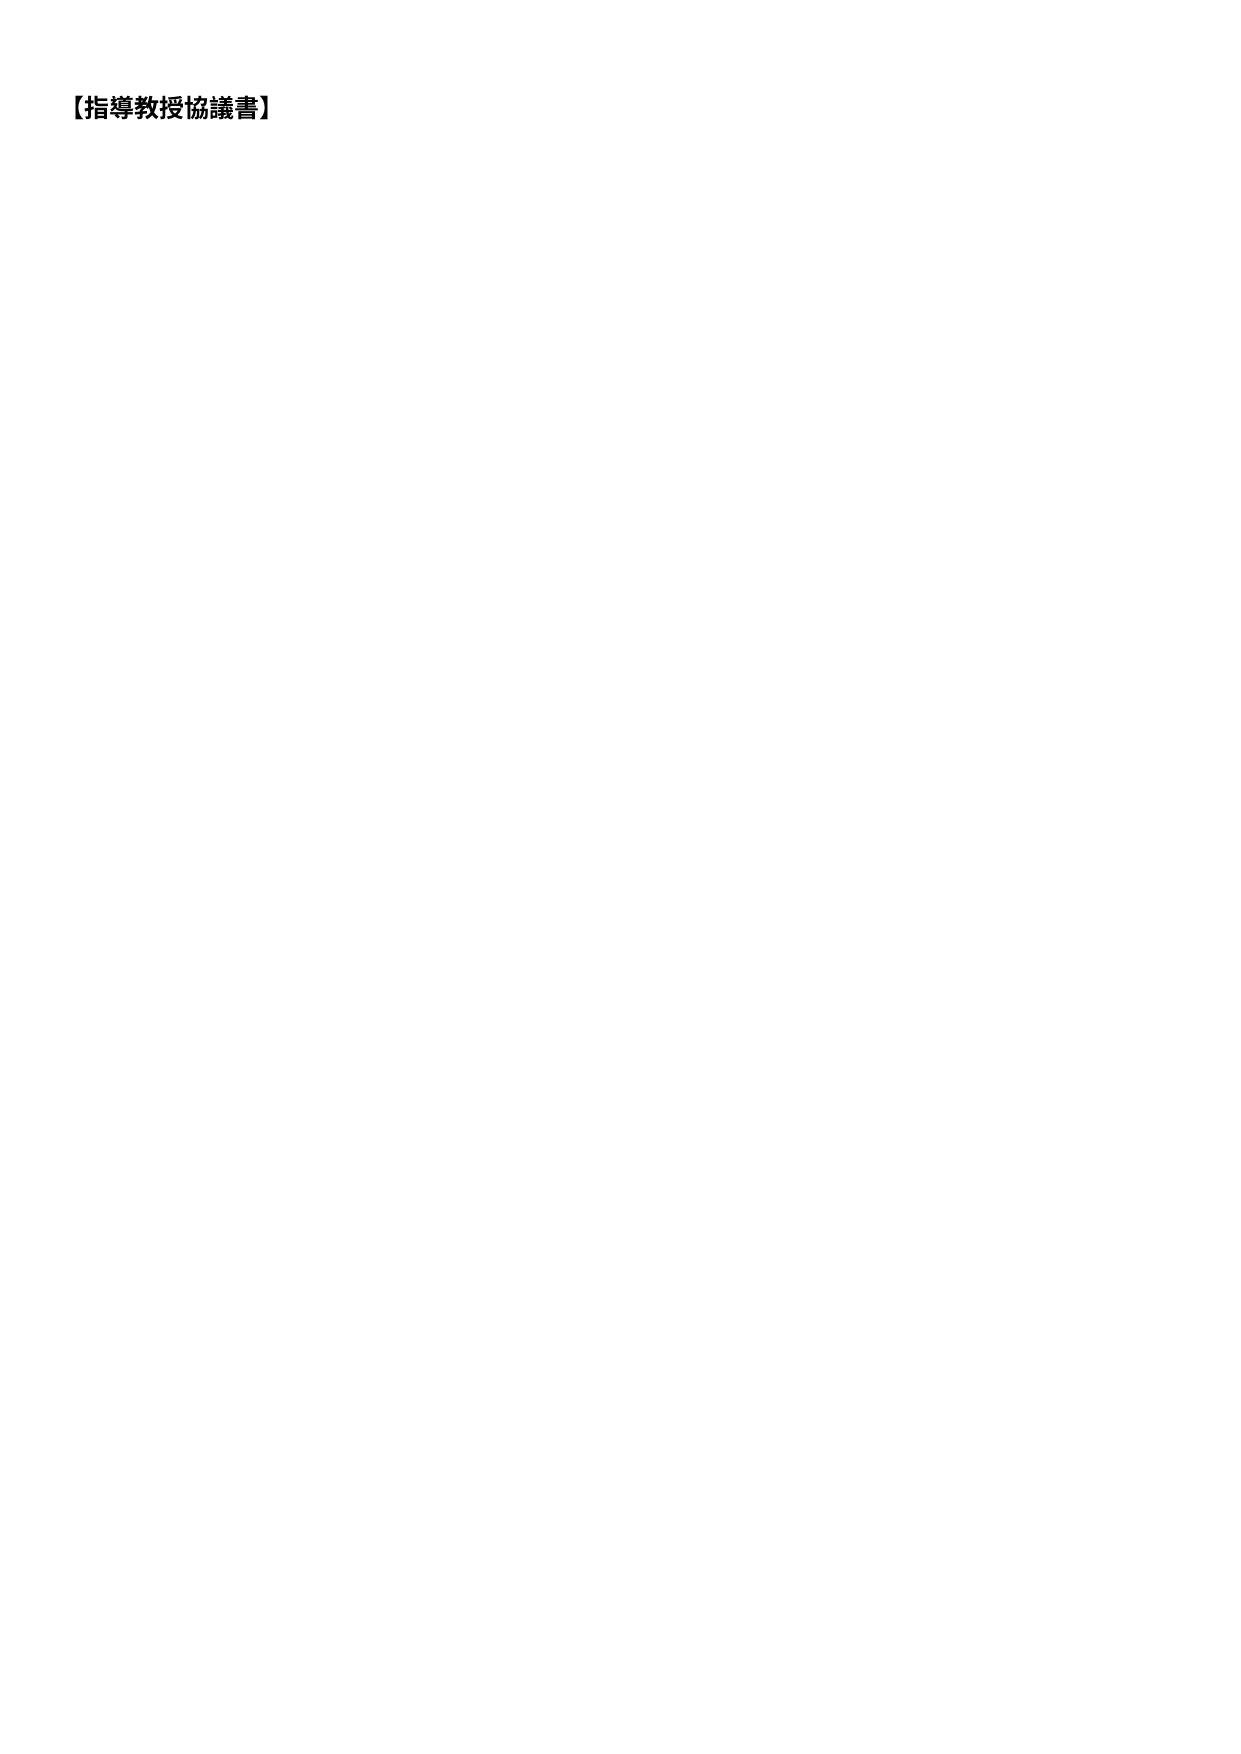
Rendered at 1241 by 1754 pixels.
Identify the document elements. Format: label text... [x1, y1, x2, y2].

text 四、備取生於確定遞補錄取名單公告後，即可參加指導教授之選填，請於備取後二週內繳回以下資料：【指導教授協議書】 [59, 64, 1181, 127]
